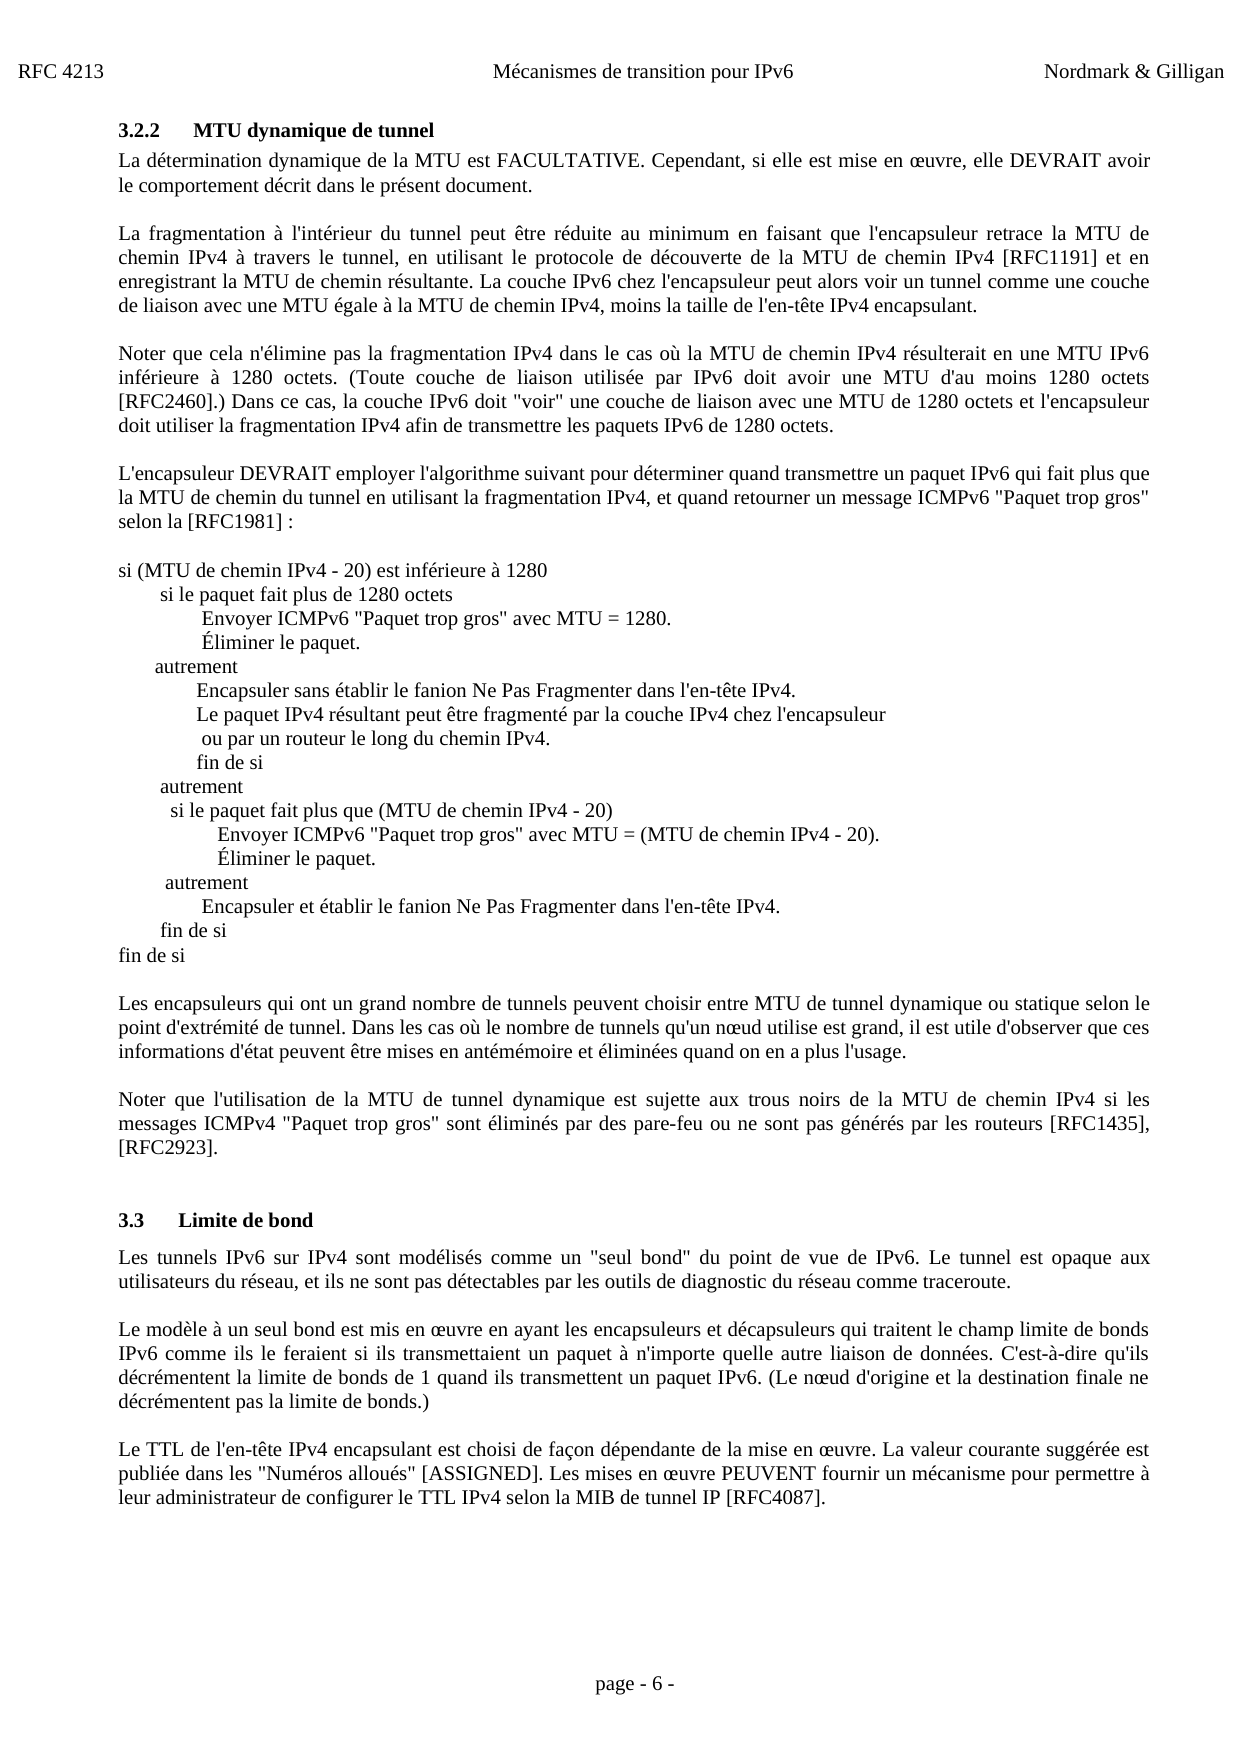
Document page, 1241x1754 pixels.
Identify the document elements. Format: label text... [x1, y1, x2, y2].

text Envoyer ICMPv6 "Paquet trop gros" avec MTU = 1280. [118, 606, 1152, 630]
text Le paquet IPv4 résultant peut être fragmenté par la couche IPv4 chez l'encapsuleur [118, 702, 1152, 726]
text Le modèle à un seul bond est mis en œuvre en ayant les encapsuleurs et décapsuleurs qui traitent le champ limite de bonds IPv6 comme ils le feraient si ils transmettaient un paquet à n'importe quelle autre liaison de données. C'est-à-dire qu'ils décrémentent la limite de bonds de 1 quand ils transmettent un paquet IPv6. (Le nœud d'origine et la destination finale ne décrémentent pas la limite de bonds.) [118, 1317, 1152, 1413]
text si (MTU de chemin IPv4 - 20) est inférieure à 1280 [118, 557, 1152, 582]
text Envoyer ICMPv6 "Paquet trop gros" avec MTU = (MTU de chemin IPv4 - 20). [118, 822, 1152, 846]
text Le TTL de l'en-tête IPv4 encapsulant est choisi de façon dépendante de la mise en œuvre. La valeur courante suggérée est publiée dans les "Numéros alloués" [ASSIGNED]. Les mises en œuvre PEUVENT fournir un mécanisme pour permettre à leur administrateur de configurer le TTL IPv4 selon la MIB de tunnel IP [RFC4087]. [118, 1437, 1152, 1509]
text fin de si [118, 918, 1152, 942]
text si le paquet fait plus que (MTU de chemin IPv4 - 20) [118, 798, 1152, 822]
text Encapsuler sans établir le fanion Ne Pas Fragmenter dans l'en-tête IPv4. [118, 678, 1152, 702]
text Noter que cela n'élimine pas la fragmentation IPv4 dans le cas où la MTU de chemin IPv4 résulterait en une MTU IPv6 inférieure à 1280 octets. (Toute couche de liaison utilisée par IPv6 doit avoir une MTU d'au moins 1280 octets [RFC2460].) Dans ce cas, la couche IPv6 doit "voir" une couche de liaison avec une MTU de 1280 octets et l'encapsuleur doit utiliser la fragmentation IPv4 afin de transmettre les paquets IPv6 de 1280 octets. [118, 341, 1152, 437]
text La détermination dynamique de la MTU est FACULTATIVE. Cependant, si elle est mise en œuvre, elle DEVRAIT avoir le comportement décrit dans le présent document. [118, 148, 1152, 197]
text fin de si [118, 750, 1152, 774]
text autrement [118, 654, 1152, 678]
text L'encapsuleur DEVRAIT employer l'algorithme suivant pour déterminer quand transmettre un paquet IPv6 qui fait plus que la MTU de chemin du tunnel en utilisant la fragmentation IPv4, et quand retourner un message ICMPv6 "Paquet trop gros" selon la [RFC1981] : [118, 461, 1152, 533]
text si le paquet fait plus de 1280 octets [118, 582, 1152, 606]
text autrement [118, 870, 1152, 894]
text Noter que l'utilisation de la MTU de tunnel dynamique est sujette aux trous noirs de la MTU de chemin IPv4 si les messages ICMPv4 "Paquet trop gros" sont éliminés par des pare-feu ou ne sont pas générés par les routeurs [RFC1435], [RFC2923]. [118, 1087, 1152, 1159]
text Les tunnels IPv6 sur IPv4 sont modélisés comme un "seul bond" du point de vue de IPv6. Le tunnel est opaque aux utilisateurs du réseau, et ils ne sont pas détectables par les outils de diagnostic du réseau comme traceroute. [118, 1245, 1152, 1293]
text La fragmentation à l'intérieur du tunnel peut être réduite au minimum en faisant que l'encapsuleur retrace la MTU de chemin IPv4 à travers le tunnel, en utilisant le protocole de découverte de la MTU de chemin IPv4 [RFC1191] et en enregistrant la MTU de chemin résultante. La couche IPv6 chez l'encapsuleur peut alors voir un tunnel comme une couche de liaison avec une MTU égale à la MTU de chemin IPv4, moins la taille de l'en-tête IPv4 encapsulant. [118, 221, 1152, 317]
text Les encapsuleurs qui ont un grand nombre de tunnels peuvent choisir entre MTU de tunnel dynamique ou statique selon le point d'extrémité de tunnel. Dans les cas où le nombre de tunnels qu'un nœud utilise est grand, il est utile d'observer que ces informations d'état peuvent être mises en antémémoire et éliminées quand on en a plus l'usage. [118, 991, 1152, 1063]
text Éliminer le paquet. [118, 630, 1152, 654]
text fin de si [118, 942, 1152, 967]
text Encapsuler et établir le fanion Ne Pas Fragmenter dans l'en-tête IPv4. [118, 894, 1152, 918]
subtitle 3.2.2 MTU dynamique de tunnel [118, 118, 1152, 142]
subtitle 3.3 Limite de bond [118, 1208, 1152, 1232]
text ou par un routeur le long du chemin IPv4. [118, 726, 1152, 750]
text autrement [118, 774, 1152, 798]
text Éliminer le paquet. [118, 846, 1152, 870]
